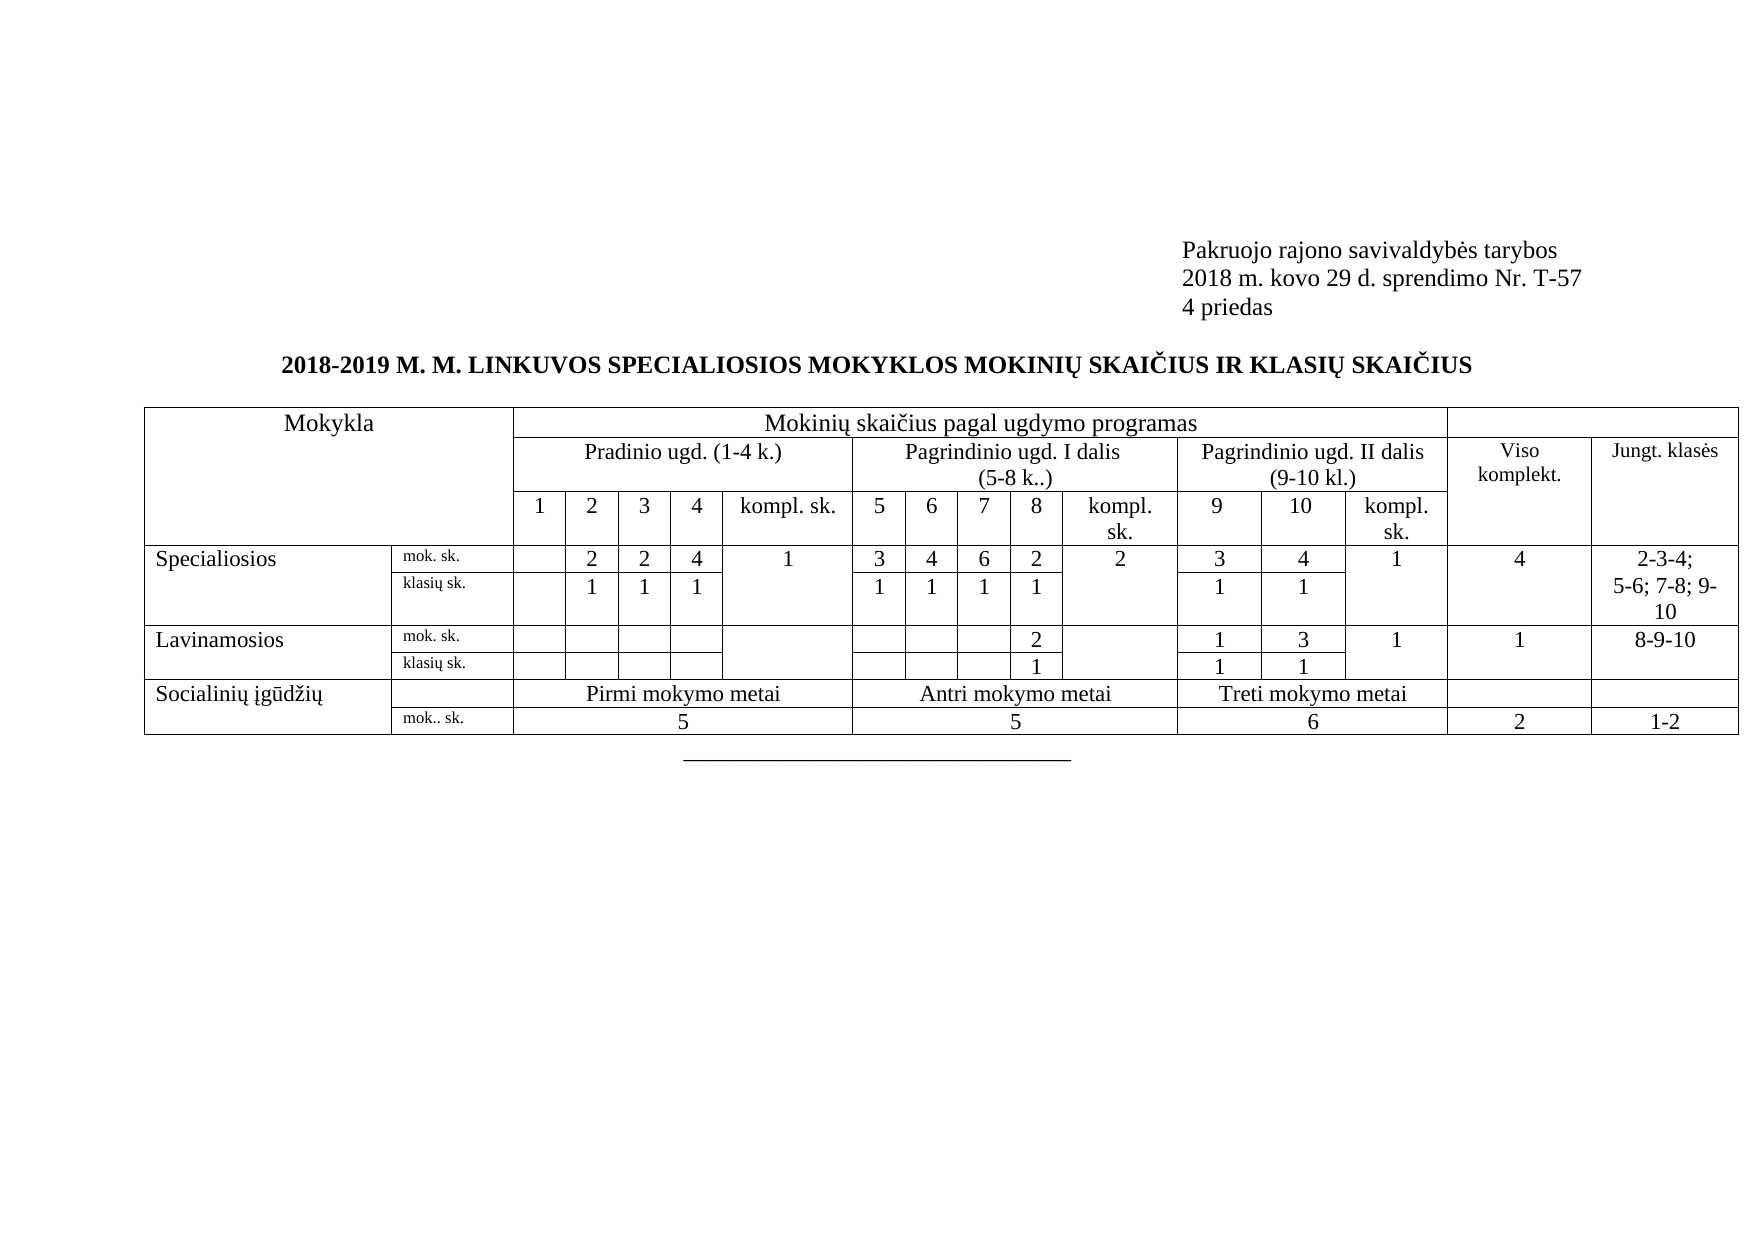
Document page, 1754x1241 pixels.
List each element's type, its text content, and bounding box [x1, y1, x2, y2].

table_cell mok.. sk. [392, 708, 513, 734]
table_cell Antri mokymo metai [853, 680, 1177, 707]
table_cell 4 [1448, 546, 1591, 624]
table_cell 1 [1346, 626, 1447, 679]
table_cell 1 [1448, 626, 1591, 679]
table_header [1448, 408, 1738, 437]
table_cell 2 [619, 546, 670, 572]
table_cell [392, 680, 513, 707]
table_cell klasių sk. [392, 573, 513, 624]
table_cell Pirmi mokymo metai [514, 680, 852, 707]
table_cell [566, 626, 618, 652]
table_cell 3 [853, 546, 905, 572]
table_cell 1 [1178, 573, 1261, 624]
table_cell kompl. sk. [723, 492, 852, 544]
table_cell 3 [1178, 546, 1261, 572]
table_cell 6 [906, 492, 957, 544]
table_cell kompl. sk. [1346, 492, 1447, 544]
table_cell 1 [958, 573, 1010, 624]
table_cell Treti mokymo metai [1178, 680, 1447, 707]
text Pakruojo rajono savivaldybės tarybos [1093, 235, 1636, 263]
table_cell 1-2 [1592, 708, 1738, 734]
table_cell 2 [1011, 626, 1062, 652]
table_cell 1 [671, 573, 722, 624]
table_cell 2 [1011, 546, 1062, 572]
table_cell [958, 653, 1010, 679]
table_cell Lavinamosios [145, 626, 391, 652]
table_cell 6 [1178, 708, 1447, 734]
table_header Mokykla [145, 408, 513, 544]
table_cell mok. sk. [392, 626, 513, 652]
table_cell 5 [514, 708, 852, 734]
table_cell [566, 653, 618, 679]
table_cell Viso komplekt. [1448, 438, 1591, 544]
table_cell 1 [514, 492, 565, 544]
text 2018 m. kovo 29 d. sprendimo Nr. T-57 [118, 263, 1636, 292]
table_cell [906, 653, 957, 679]
table_cell klasių sk. [392, 653, 513, 679]
table_cell 4 [671, 492, 722, 544]
table_cell Pagrindinio ugd. I dalis (5-8 k..) [853, 438, 1177, 491]
table_cell 1 [1011, 653, 1062, 679]
table_cell [514, 653, 565, 679]
table_cell [619, 653, 670, 679]
table_cell [514, 573, 565, 624]
table_cell 2 [566, 546, 618, 572]
table_cell 2 [1063, 546, 1177, 624]
table_cell [145, 652, 391, 679]
table_cell 7 [958, 492, 1010, 544]
table_cell kompl. sk. [1063, 492, 1177, 544]
table_cell Specialiosios [145, 546, 391, 624]
table_cell 6 [958, 546, 1010, 572]
table_cell [619, 626, 670, 652]
table_cell [853, 626, 905, 652]
table_cell 9 [1178, 492, 1261, 544]
table_cell 4 [1262, 546, 1345, 572]
table_cell [1448, 680, 1591, 707]
table_cell 8-9-10 [1592, 626, 1738, 679]
table_cell 1 [906, 573, 957, 624]
table_cell [958, 626, 1010, 652]
table_cell 1 [1178, 653, 1261, 679]
table_cell [1063, 626, 1177, 679]
table_header Mokinių skaičius pagal ugdymo programas [514, 408, 1447, 437]
table_cell 2 [1448, 708, 1591, 734]
table_cell Socialinių įgūdžių [145, 680, 391, 734]
table_cell Pagrindinio ugd. II dalis (9-10 kl.) [1178, 438, 1447, 491]
table_cell 1 [566, 573, 618, 624]
table_cell [671, 626, 722, 652]
table_cell 10 [1262, 492, 1345, 544]
table_cell [514, 546, 565, 572]
text 2018-2019 M. M. LINKUVOS SPECIALIOSIOS MOKYKLOS MOKINIŲ SKAIČIUS IR KLASIŲ SKAIČIUS [118, 350, 1636, 378]
table_cell Pradinio ugd. (1-4 k.) [514, 438, 852, 491]
table_cell [671, 653, 722, 679]
table_cell 5 [853, 708, 1177, 734]
table_cell 1 [619, 573, 670, 624]
table_cell 4 [671, 546, 722, 572]
table_cell [853, 653, 905, 679]
table_cell 3 [1262, 626, 1345, 652]
table_cell 8 [1011, 492, 1062, 544]
table_cell 1 [853, 573, 905, 624]
table_cell 5 [853, 492, 905, 544]
table_cell 3 [619, 492, 670, 544]
table_cell [906, 626, 957, 652]
table_cell 1 [1262, 573, 1345, 624]
table_cell 2-3-4; 5-6; 7-8; 9-10 [1592, 546, 1738, 624]
text 4 priedas [118, 292, 1636, 321]
table_cell [1592, 680, 1738, 707]
table_cell mok. sk. [392, 546, 513, 572]
table_cell [723, 626, 852, 679]
table_cell 1 [1178, 626, 1261, 652]
text _______________________________ [118, 735, 1636, 764]
table_cell 2 [566, 492, 618, 544]
table_cell Jungt. klasės [1592, 438, 1738, 544]
table_cell 1 [1011, 573, 1062, 624]
table_cell 1 [1262, 653, 1345, 679]
table_cell 1 [723, 546, 852, 624]
table_cell [514, 626, 565, 652]
table_cell 1 [1346, 546, 1447, 624]
table_cell 4 [906, 546, 957, 572]
